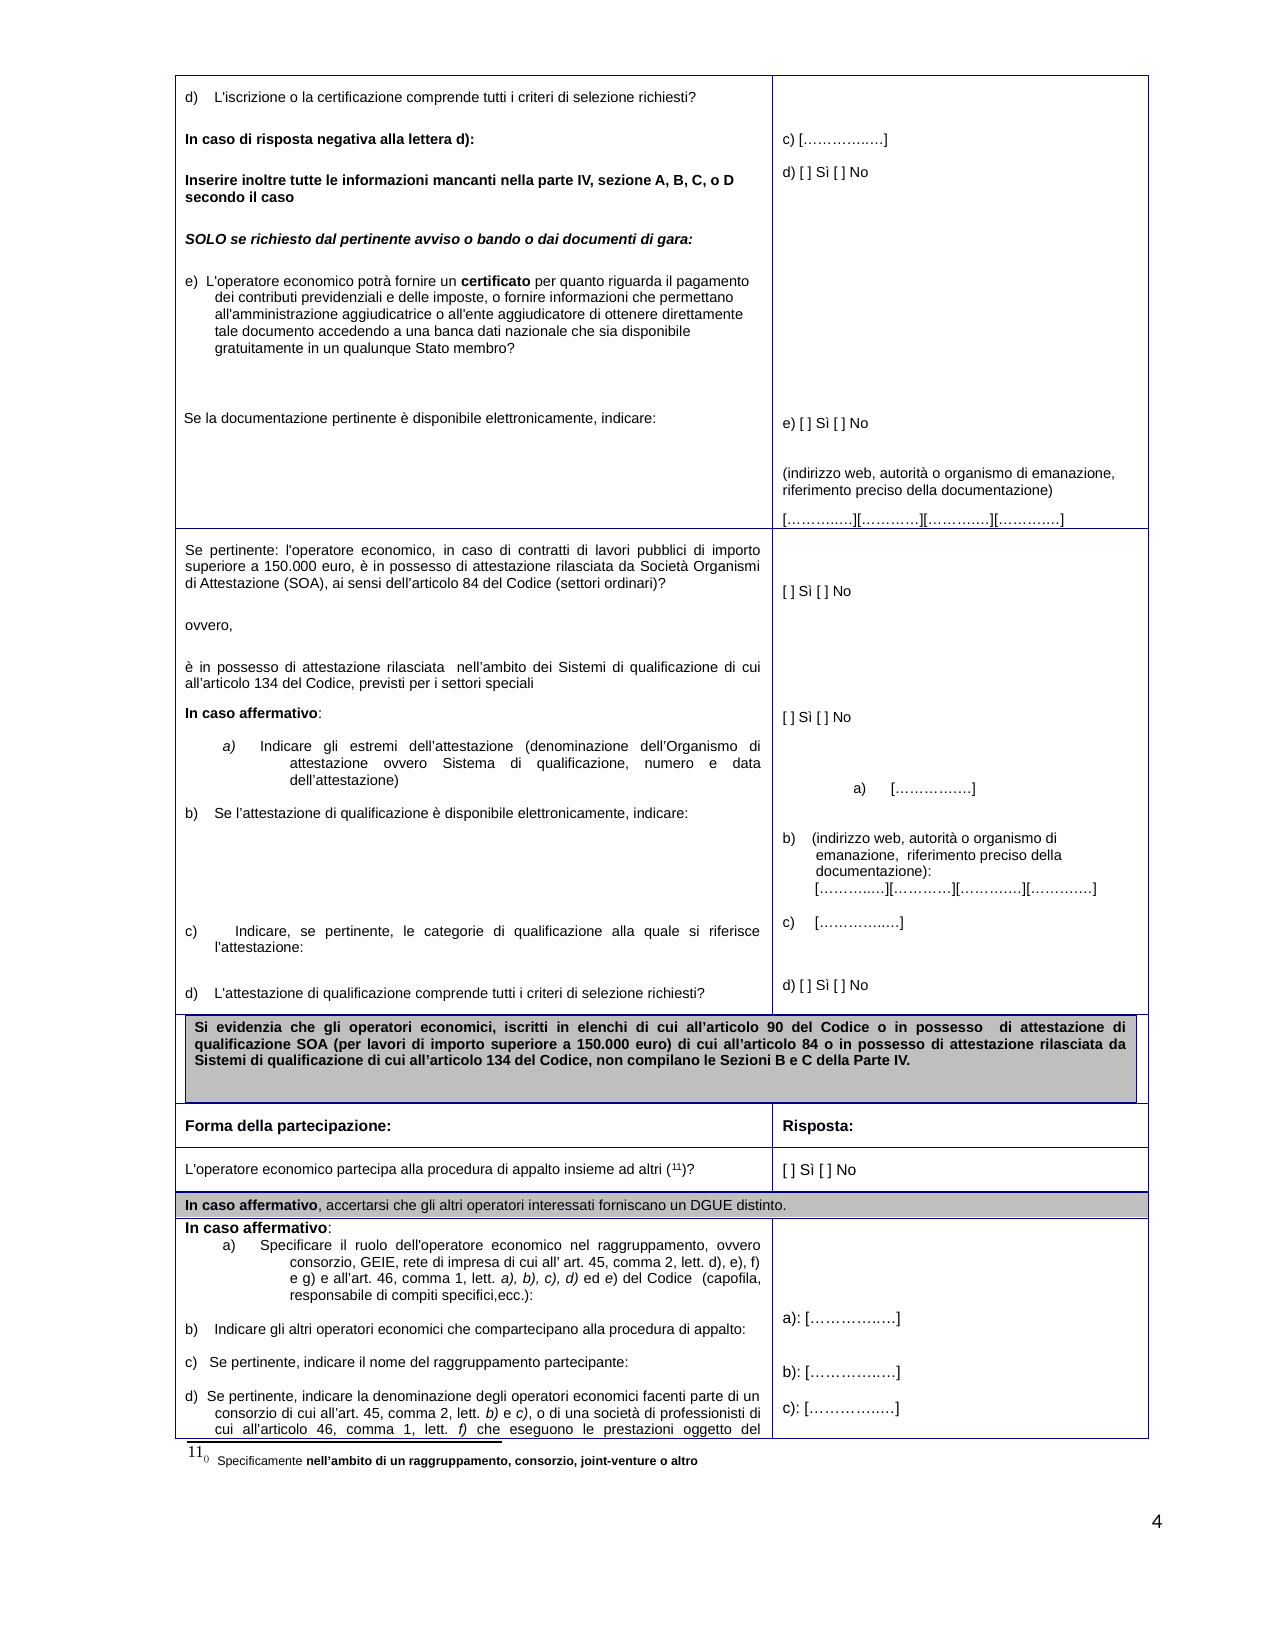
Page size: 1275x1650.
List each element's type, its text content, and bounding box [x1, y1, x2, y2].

table_cell Risposta: [773, 1104, 1148, 1147]
table_cell a): […………..…] b): […………..…] c): […………..…] [773, 1219, 1148, 1438]
table_cell [ ] Sì [ ] No [ ] Sì [ ] No [………….…] b) (indirizzo web, autorità o organismo di emanazione, riferimento preciso della documentazione): [………..…][…………][……….…][……….…] c) […………..…] d) [ ] Sì [ ] No [773, 529, 1148, 1014]
table_cell [ ] Sì [ ] No [773, 1148, 1148, 1191]
table_cell In caso affermativo: Specificare il ruolo dell'operatore economico nel raggruppamento, ovvero consorzio, GEIE, rete di impresa di cui all’ art. 45, comma 2, lett. d), e), f) e g) e all’art. 46, comma 1, lett. a), b), c), d) ed e) del Codice (capofila, responsabile di compiti specifici,ecc.): b) Indicare gli altri operatori economici che compartecipano alla procedura di appalto: c) Se pertinente, indicare il nome del raggruppamento partecipante: d) Se pertinente, indicare la denominazione degli operatori economici facenti parte di un consorzio di cui all’art. 45, comma 2, lett. b) e c), o di una società di professionisti di cui all’articolo 46, comma 1, lett. f) che eseguono le prestazioni oggetto del [176, 1219, 772, 1438]
table_cell Se pertinente: l'operatore economico è iscritto in un elenco ufficiale di imprenditori, fornitori, o prestatori di servizi o possiede una certificazione rilasciata da organismi accreditati, ai sensi dell’articolo 90 del Codice ? In caso affermativo: Rispondere compilando le altre parti di questa sezione, la sezione B e, ove pertinente, la sezione C della presente parte, la parte III, la parte V se applicabile, e in ogni caso compilare e firmare la parte VI. Indicare la denominazione dell'elenco o del certificato e, se pertinente, il pertinente numero di iscrizione o della certificazione b) Se il certificato di iscrizione o la certificazione è disponibile elettronicamente, indicare: c) Indicare i riferimenti in base ai quali è stata ottenuta l'iscrizione o la certificazione e, se pertinente, la classificazione ricevuta nell'elenco ufficiale (): d) L'iscrizione o la certificazione comprende tutti i criteri di selezione richiesti? In caso di risposta negativa alla lettera d): Inserire inoltre tutte le informazioni mancanti nella parte IV, sezione A, B, C, o D secondo il caso SOLO se richiesto dal pertinente avviso o bando o dai documenti di gara: e) L'operatore economico potrà fornire un certificato per quanto riguarda il pagamento dei contributi previdenziali e delle imposte, o fornire informazioni che permettano all'amministrazione aggiudicatrice o all'ente aggiudicatore di ottenere direttamente tale documento accedendo a una banca dati nazionale che sia disponibile gratuitamente in un qualunque Stato membro? Se la documentazione pertinente è disponibile elettronicamente, indicare: [176, 76, 772, 528]
table_cell Forma della partecipazione: [176, 1104, 772, 1147]
table_cell c) […………..…] d) [ ] Sì [ ] No e) [ ] Sì [ ] No (indirizzo web, autorità o organismo di emanazione, riferimento preciso della documentazione) [………..…][…………][……….…][……….…] [773, 76, 1148, 528]
table_cell L'operatore economico partecipa alla procedura di appalto insieme ad altri ()? [176, 1148, 772, 1191]
table_cell Se pertinente: l'operatore economico, in caso di contratti di lavori pubblici di importo superiore a 150.000 euro, è in possesso di attestazione rilasciata da Società Organismi di Attestazione (SOA), ai sensi dell’articolo 84 del Codice (settori ordinari)? ovvero, è in possesso di attestazione rilasciata nell’ambito dei Sistemi di qualificazione di cui all’articolo 134 del Codice, previsti per i settori speciali In caso affermativo: Indicare gli estremi dell’attestazione (denominazione dell’Organismo di attestazione ovvero Sistema di qualificazione, numero e data dell’attestazione) b) Se l’attestazione di qualificazione è disponibile elettronicamente, indicare: c) Indicare, se pertinente, le categorie di qualificazione alla quale si riferisce l’attestazione: d) L'attestazione di qualificazione comprende tutti i criteri di selezione richiesti? [176, 529, 772, 1014]
table_cell In caso affermativo, accertarsi che gli altri operatori interessati forniscano un DGUE distinto. [176, 1193, 1148, 1217]
